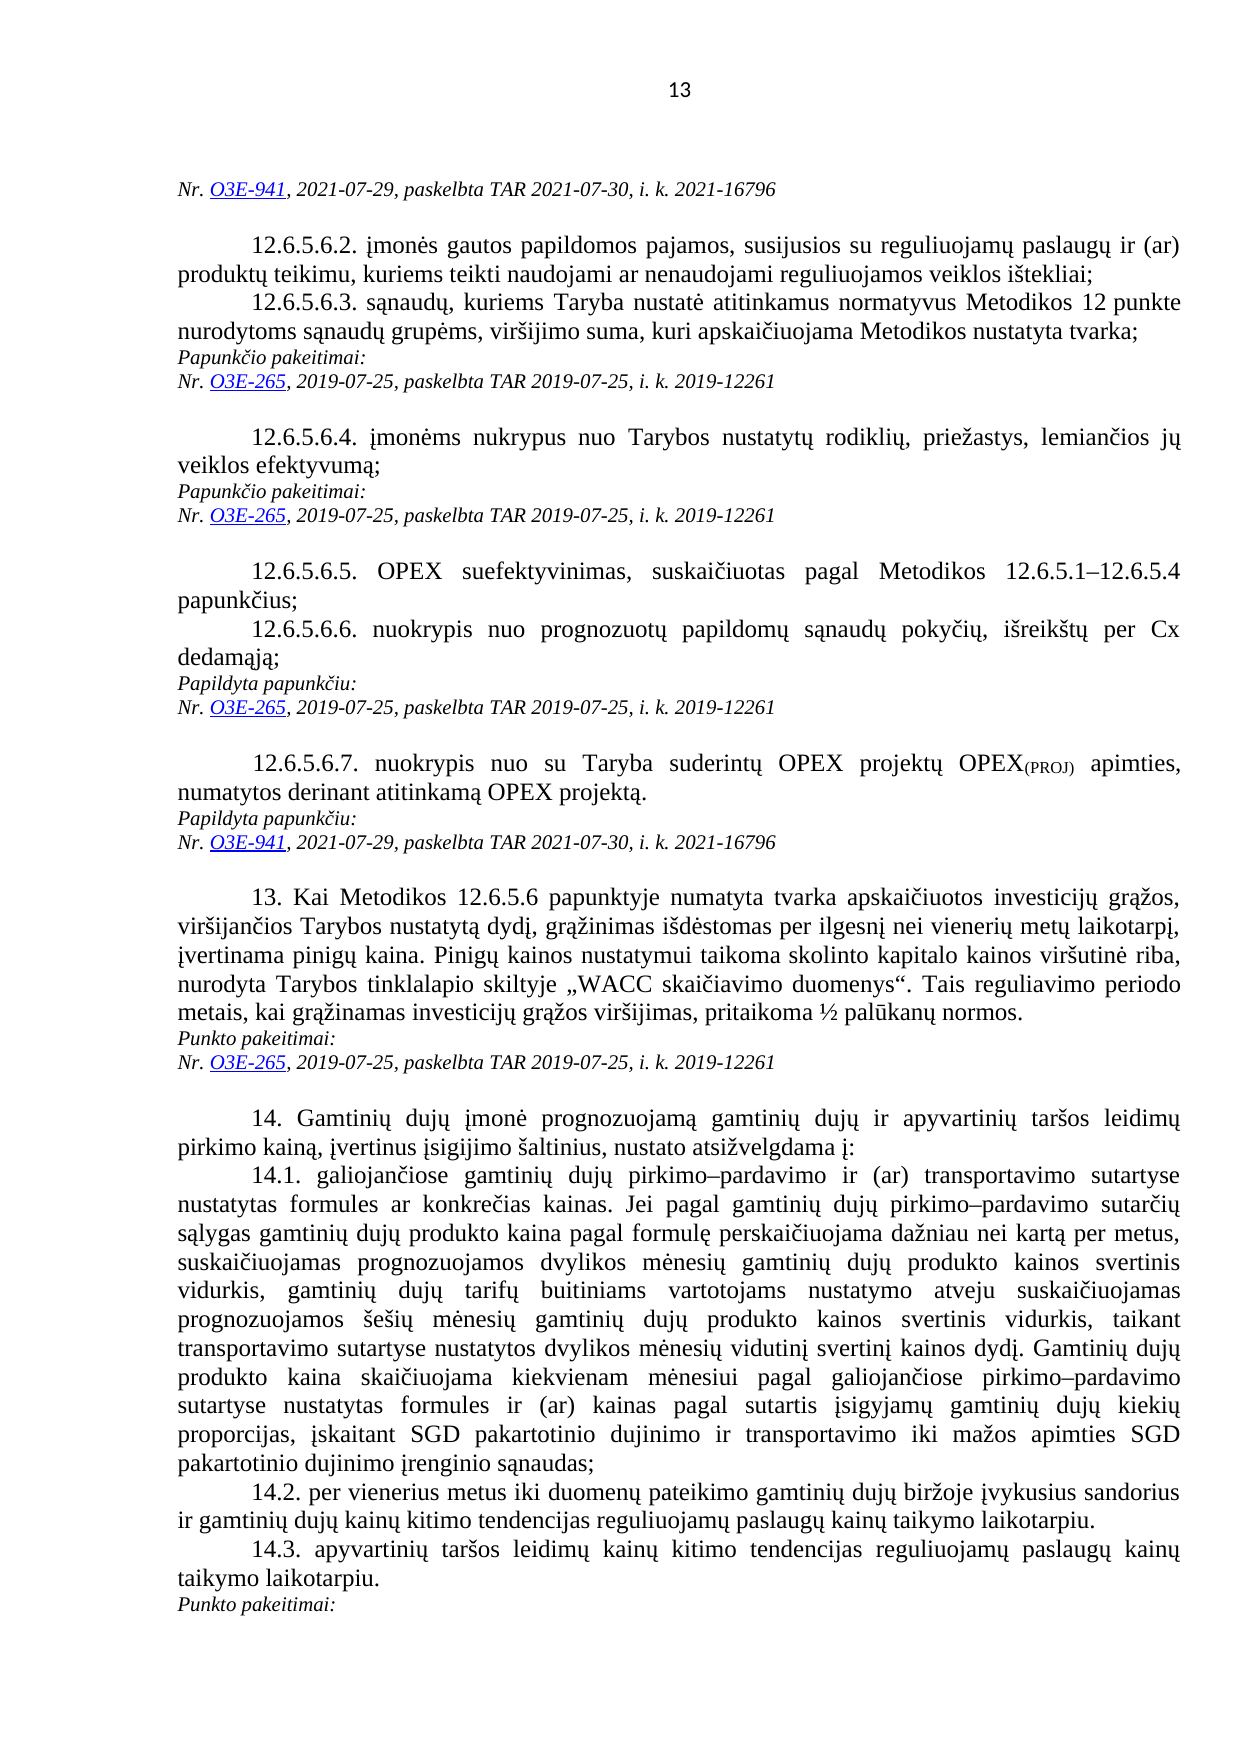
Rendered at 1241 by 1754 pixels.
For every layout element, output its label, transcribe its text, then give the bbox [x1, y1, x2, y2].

text Papunkčio pakeitimai: [177, 345, 1181, 369]
text 14.2. per vienerius metus iki duomenų pateikimo gamtinių dujų biržoje įvykusius sandorius ir gamtinių dujų kainų kitimo tendencijas reguliuojamų paslaugų kainų taikymo laikotarpiu. [177, 1477, 1181, 1534]
text Papildyta papunkčiu: [177, 806, 1181, 830]
text Nr. O3E-265, 2019-07-25, paskelbta TAR 2019-07-25, i. k. 2019-12261 [177, 503, 1181, 527]
text Papunkčio pakeitimai: [177, 479, 1181, 503]
text Nr. O3E-941, 2021-07-29, paskelbta TAR 2021-07-30, i. k. 2021-16796 [177, 830, 1181, 854]
text 12.6.5.6.7. nuokrypis nuo su Taryba suderintų OPEX projektų OPEX(PROJ) apimties, numatytos derinant atitinkamą OPEX projektą. [177, 748, 1181, 806]
text 14.1. galiojančiose gamtinių dujų pirkimo–pardavimo ir (ar) transportavimo sutartyse nustatytas formules ar konkrečias kainas. Jei pagal gamtinių dujų pirkimo–pardavimo sutarčių sąlygas gamtinių dujų produkto kaina pagal formulę perskaičiuojama dažniau nei kartą per metus, suskaičiuojamas prognozuojamos dvylikos mėnesių gamtinių dujų produkto kainos svertinis vidurkis, gamtinių dujų tarifų buitiniams vartotojams nustatymo atveju suskaičiuojamas prognozuojamos šešių mėnesių gamtinių dujų produkto kainos svertinis vidurkis, taikant transportavimo sutartyse nustatytos dvylikos mėnesių vidutinį svertinį kainos dydį. Gamtinių dujų produkto kaina skaičiuojama kiekvienam mėnesiui pagal galiojančiose pirkimo–pardavimo sutartyse nustatytas formules ir (ar) kainas pagal sutartis įsigyjamų gamtinių dujų kiekių proporcijas, įskaitant SGD pakartotinio dujinimo ir transportavimo iki mažos apimties SGD pakartotinio dujinimo įrenginio sąnaudas; [177, 1161, 1181, 1477]
text Nr. O3E-265, 2019-07-25, paskelbta TAR 2019-07-25, i. k. 2019-12261 [177, 695, 1181, 719]
text 14. Gamtinių dujų įmonė prognozuojamą gamtinių dujų ir apyvartinių taršos leidimų pirkimo kainą, įvertinus įsigijimo šaltinius, nustato atsižvelgdama į: [177, 1103, 1181, 1161]
text Punkto pakeitimai: [177, 1026, 1181, 1050]
text 13. Kai Metodikos 12.6.5.6 papunktyje numatyta tvarka apskaičiuotos investicijų grąžos, viršijančios Tarybos nustatytą dydį, grąžinimas išdėstomas per ilgesnį nei vienerių metų laikotarpį, įvertinama pinigų kaina. Pinigų kainos nustatymui taikoma skolinto kapitalo kainos viršutinė riba, nurodyta Tarybos tinklalapio skiltyje „WACC skaičiavimo duomenys“. Tais reguliavimo periodo metais, kai grąžinamas investicijų grąžos viršijimas, pritaikoma ½ palūkanų normos. [177, 882, 1181, 1026]
text 12.6.5.6.5. OPEX suefektyvinimas, suskaičiuotas pagal Metodikos 12.6.5.1–12.6.5.4 papunkčius; [177, 556, 1181, 614]
text 12.6.5.6.3. sąnaudų, kuriems Taryba nustatė atitinkamus normatyvus Metodikos 12 punkte nurodytoms sąnaudų grupėms, viršijimo suma, kuri apskaičiuojama Metodikos nustatyta tvarka; [177, 287, 1181, 345]
text 12.6.5.6.2. įmonės gautos papildomos pajamos, susijusios su reguliuojamų paslaugų ir (ar) produktų teikimu, kuriems teikti naudojami ar nenaudojami reguliuojamos veiklos ištekliai; [177, 230, 1181, 287]
text 12.6.5.6.6. nuokrypis nuo prognozuotų papildomų sąnaudų pokyčių, išreikštų per Cx dedamąją; [177, 614, 1181, 671]
text Nr. O3E-265, 2019-07-25, paskelbta TAR 2019-07-25, i. k. 2019-12261 [177, 369, 1181, 393]
text Nr. O3E-941, 2021-07-29, paskelbta TAR 2021-07-30, i. k. 2021-16796 [177, 177, 1181, 201]
text 14.3. apyvartinių taršos leidimų kainų kitimo tendencijas reguliuojamų paslaugų kainų taikymo laikotarpiu. [177, 1534, 1181, 1592]
text 12.6.5.6.4. įmonėms nukrypus nuo Tarybos nustatytų rodiklių, priežastys, lemiančios jų veiklos efektyvumą; [177, 422, 1181, 479]
text Papildyta papunkčiu: [177, 671, 1181, 695]
text Punkto pakeitimai: [177, 1592, 1181, 1616]
text Nr. O3E-265, 2019-07-25, paskelbta TAR 2019-07-25, i. k. 2019-12261 [177, 1050, 1181, 1074]
